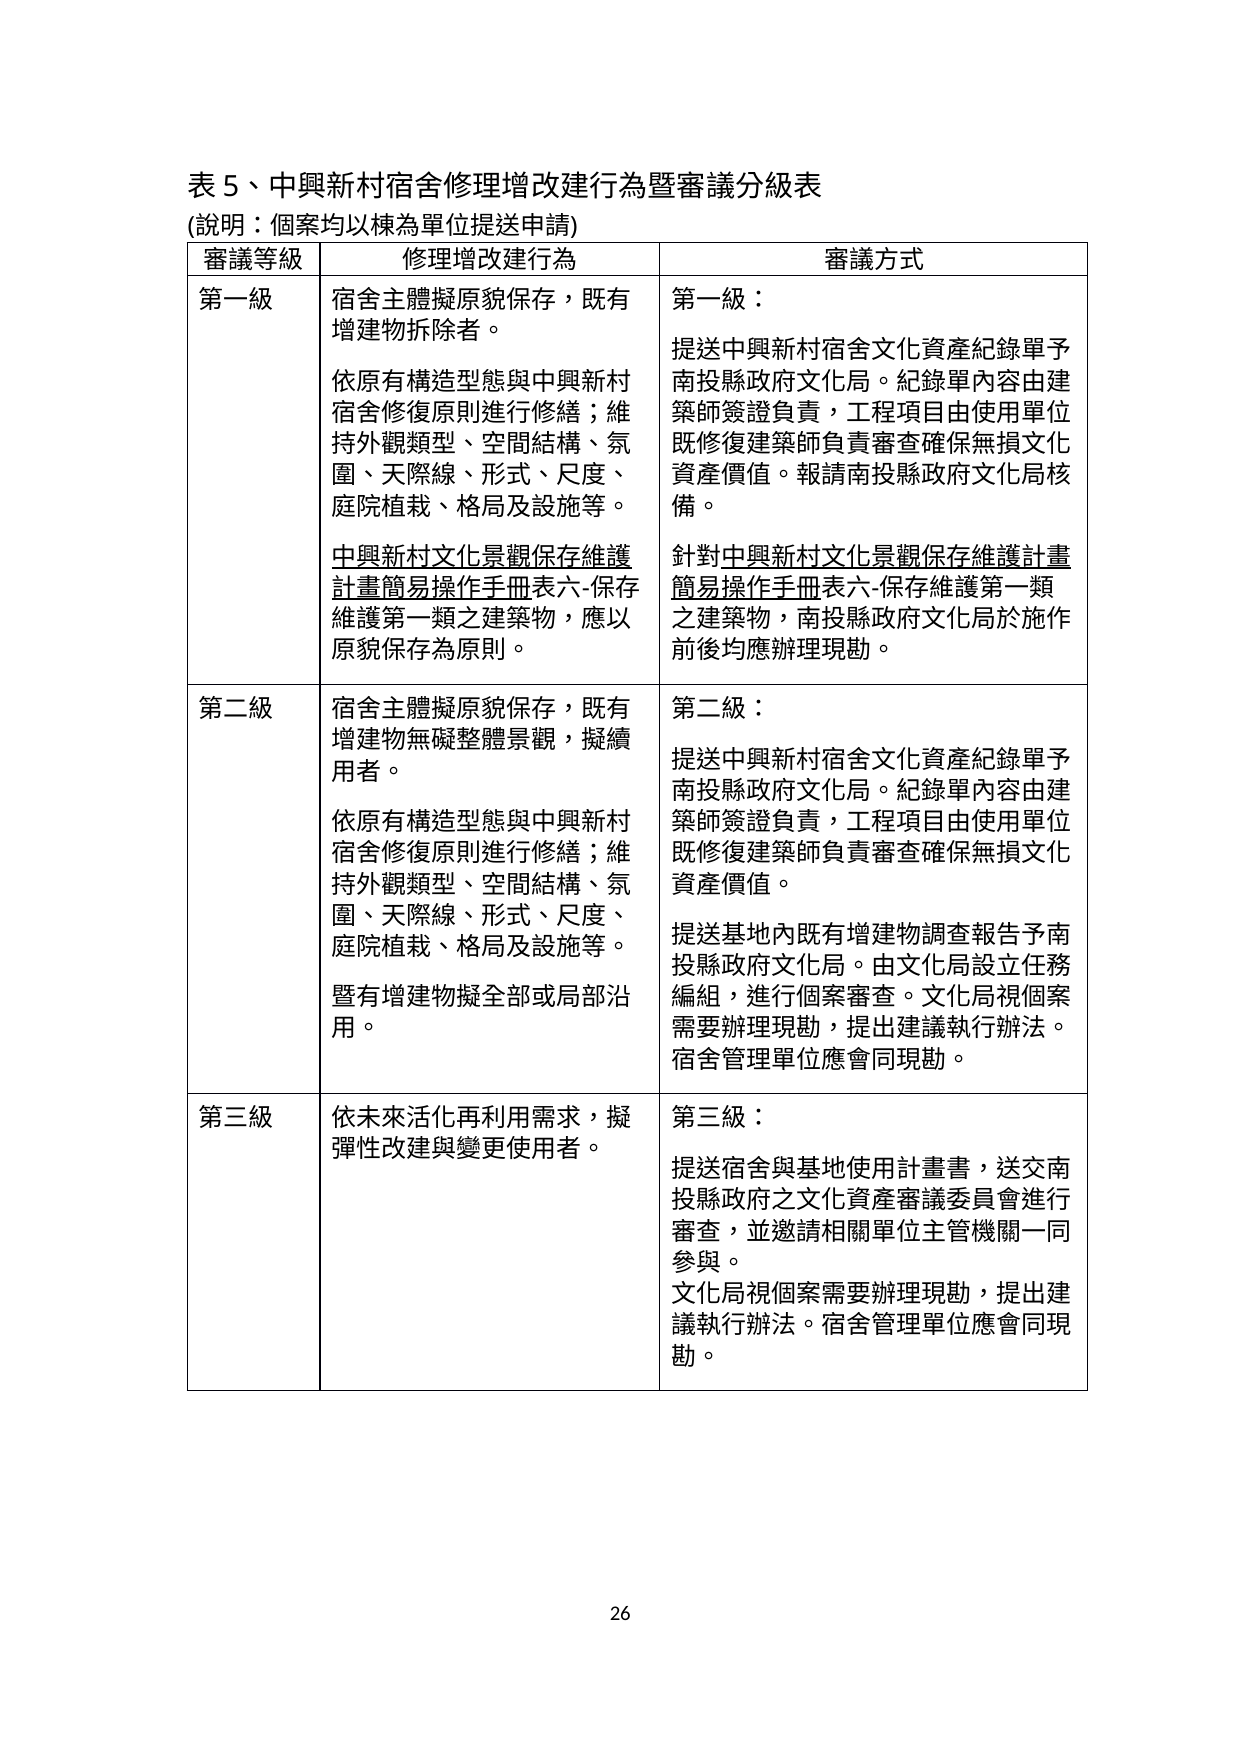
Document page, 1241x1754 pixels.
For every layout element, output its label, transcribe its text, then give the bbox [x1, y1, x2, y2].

table_header 修理增改建行為 [321, 243, 659, 274]
table_header 審議等級 [188, 243, 319, 274]
text 表5、中興新村宿舍修理增改建行為暨審議分級表 [187, 162, 1053, 205]
table_cell 依未來活化再利用需求，擬彈性改建與變更使用者。 [321, 1094, 659, 1390]
table_cell 第一級： 提送中興新村宿舍文化資產紀錄單予南投縣政府文化局。紀錄單內容由建築師簽證負責，工程項目由使用單位既修復建築師負責審查確保無損文化資產價值。報請南投縣政府文化局核備。 針對中興新村文化景觀保存維護計畫簡易操作手冊表六-保存維護第一類之建築物，南投縣政府文化局於施作前後均應辦理現勘。 [660, 276, 1087, 684]
table_cell 第一級 [188, 276, 319, 684]
table_cell 第三級 [188, 1094, 319, 1390]
table_cell 第二級： 提送中興新村宿舍文化資產紀錄單予南投縣政府文化局。紀錄單內容由建築師簽證負責，工程項目由使用單位既修復建築師負責審查確保無損文化資產價值。 提送基地內既有增建物調查報告予南投縣政府文化局。由文化局設立任務編組，進行個案審查。文化局視個案需要辦理現勘，提出建議執行辦法。宿舍管理單位應會同現勘。 [660, 685, 1087, 1093]
table_cell 宿舍主體擬原貌保存，既有增建物拆除者。 依原有構造型態與中興新村宿舍修復原則進行修繕；維持外觀類型、空間結構、氛圍、天際線、形式、尺度、庭院植栽、格局及設施等。 中興新村文化景觀保存維護計畫簡易操作手冊表六-保存維護第一類之建築物，應以原貌保存為原則。 [321, 276, 659, 684]
table_cell 第三級： 提送宿舍與基地使用計畫書，送交南投縣政府之文化資產審議委員會進行審查，並邀請相關單位主管機關一同參與。 文化局視個案需要辦理現勘，提出建議執行辦法。宿舍管理單位應會同現勘。 [660, 1094, 1087, 1390]
table_cell 宿舍主體擬原貌保存，既有增建物無礙整體景觀，擬續用者。 依原有構造型態與中興新村宿舍修復原則進行修繕；維持外觀類型、空間結構、氛圍、天際線、形式、尺度、庭院植栽、格局及設施等。 暨有增建物擬全部或局部沿用。 [321, 685, 659, 1093]
text (說明：個案均以棟為單位提送申請) [187, 205, 1053, 242]
table_header 審議方式 [660, 243, 1087, 274]
table_cell 第二級 [188, 685, 319, 1093]
